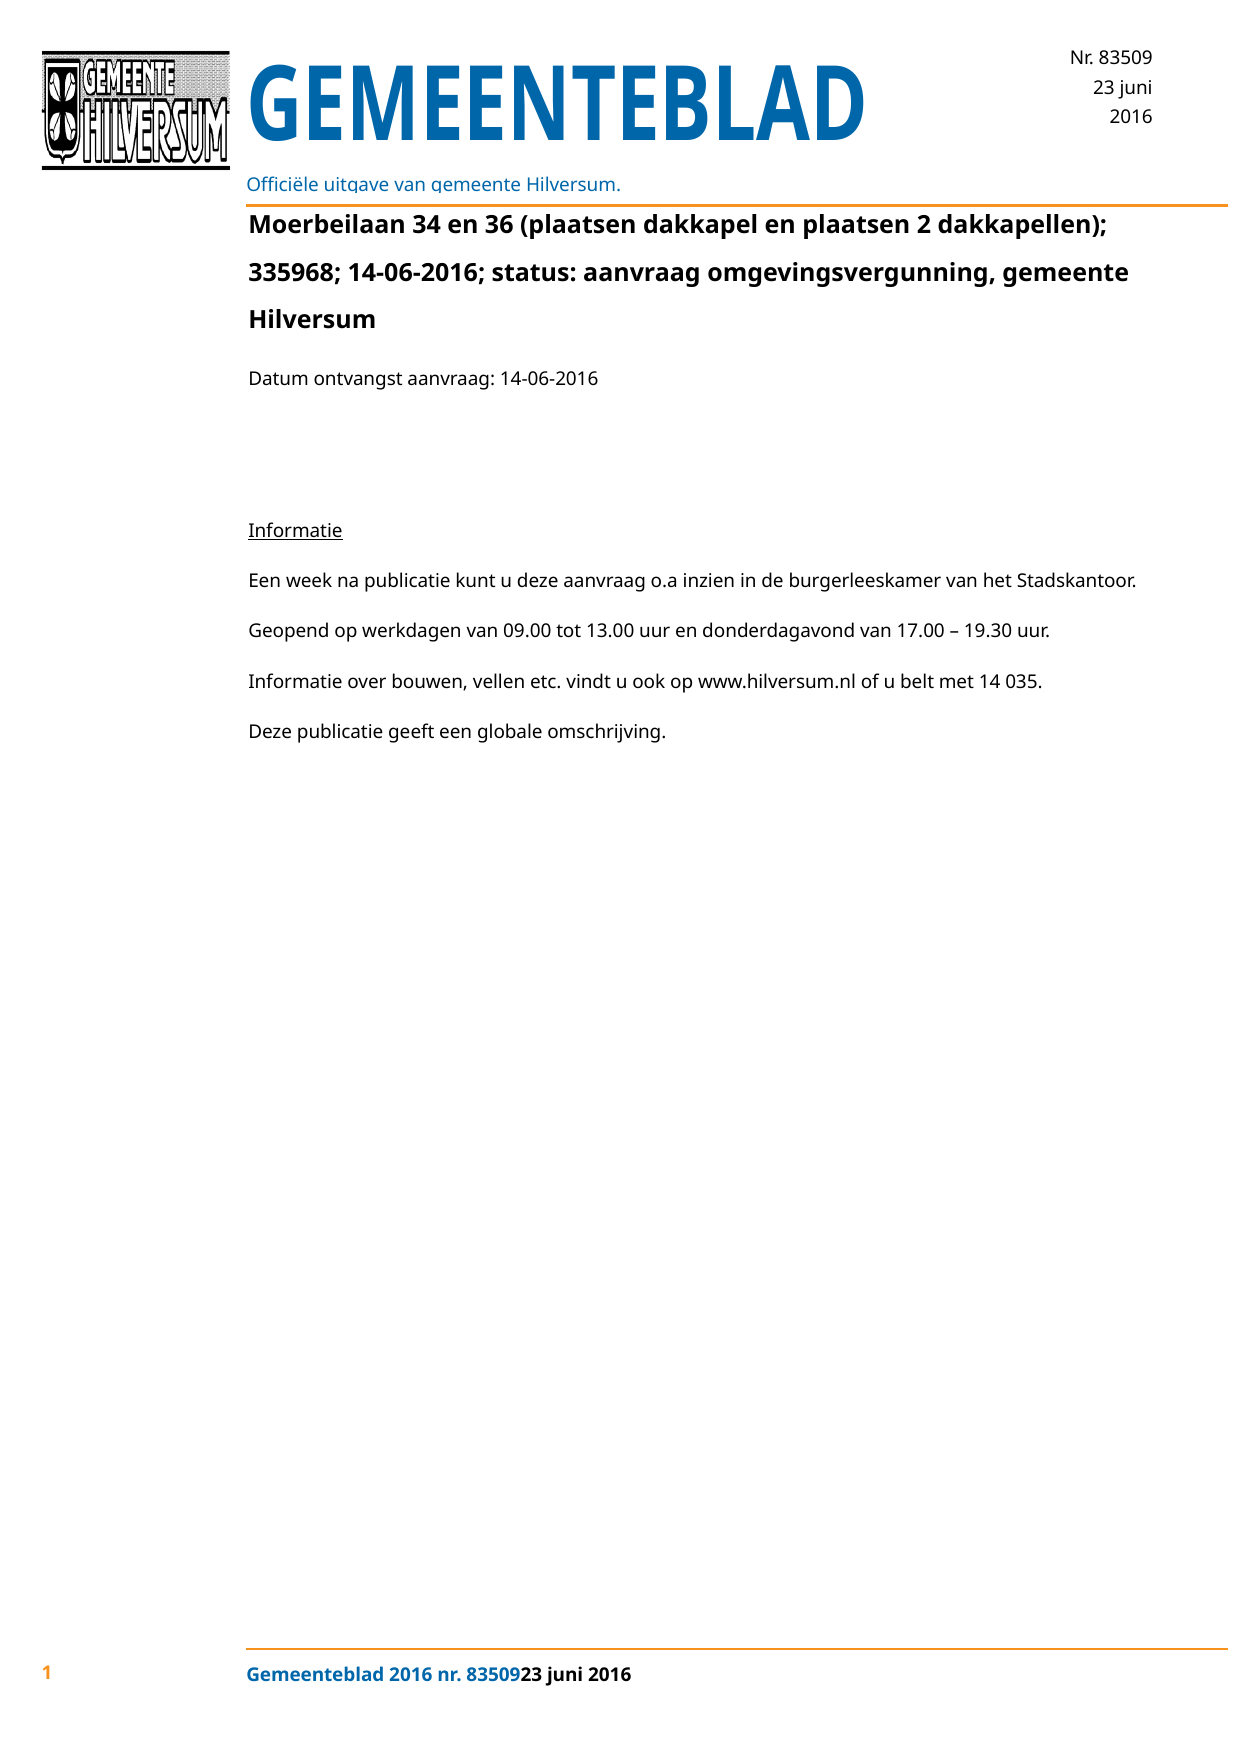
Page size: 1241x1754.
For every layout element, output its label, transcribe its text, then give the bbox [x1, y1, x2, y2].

text Datum ontvangst aanvraag: 14-06-2016 [248, 366, 1152, 391]
text Deze publicatie geeft een globale omschrijving. [248, 718, 1152, 744]
text Informatie [248, 517, 1152, 542]
picture [41, 47, 231, 172]
text Geopend op werkdagen van 09.00 tot 13.00 uur en donderdagavond van 17.00 – 19.30 uur. [248, 618, 1152, 643]
text Moerbeilaan 34 en 36 (plaatsen dakkapel en plaatsen 2 dakkapellen); 335968; 14-06-2016; status: aanvraag omgevingsvergunning, gemeente Hilversum [248, 207, 1152, 336]
text Informatie over bouwen, vellen etc. vindt u ook op www.hilversum.nl of u belt met 14 035. [248, 668, 1152, 694]
text Een week na publicatie kunt u deze aanvraag o.a inzien in de burgerleeskamer van het Stadskantoor. [248, 567, 1152, 593]
